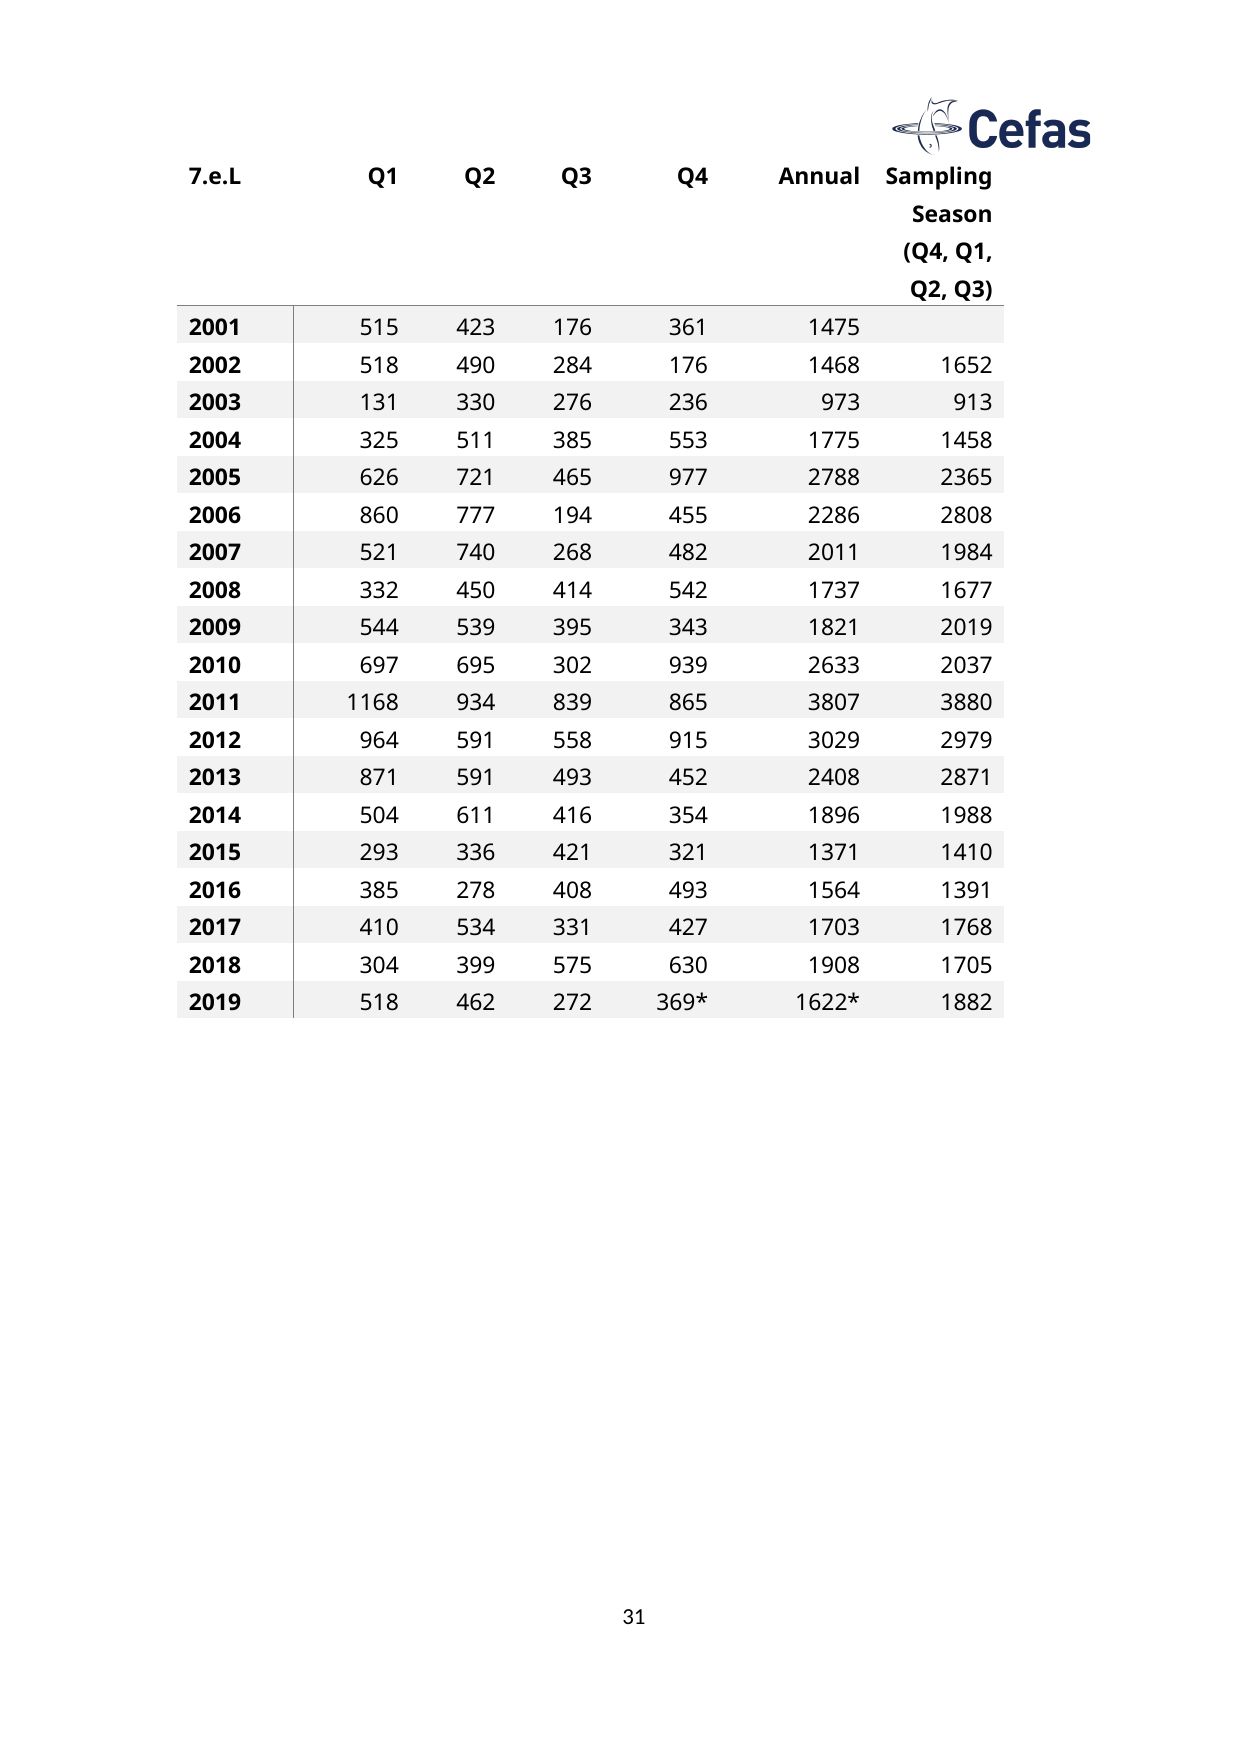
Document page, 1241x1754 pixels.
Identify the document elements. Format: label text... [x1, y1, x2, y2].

table_cell 871 [294, 756, 410, 793]
table_cell 325 [294, 418, 410, 456]
table_cell 3029 [719, 718, 871, 756]
table_cell 304 [294, 943, 410, 981]
table_header Q2 [410, 155, 506, 304]
table_cell 934 [410, 681, 506, 718]
table_cell 1705 [871, 943, 1004, 981]
table_cell 2788 [719, 456, 871, 493]
table_cell 865 [603, 681, 719, 718]
table_cell 534 [410, 906, 506, 943]
table_cell 1882 [871, 981, 1004, 1018]
table_cell 626 [294, 456, 410, 493]
table_cell 330 [410, 381, 506, 418]
table_cell 558 [506, 718, 603, 756]
table_cell 2365 [871, 456, 1004, 493]
table_cell 493 [603, 868, 719, 906]
table_cell 544 [294, 606, 410, 643]
table_cell [871, 306, 1004, 343]
table_cell 2011 [177, 681, 293, 718]
table_cell 455 [603, 493, 719, 531]
table_cell 423 [410, 306, 506, 343]
table_cell 410 [294, 906, 410, 943]
table_cell 482 [603, 531, 719, 568]
table_cell 1775 [719, 418, 871, 456]
table_cell 2011 [719, 531, 871, 568]
table_cell 1391 [871, 868, 1004, 906]
table_cell 452 [603, 756, 719, 793]
table_cell 2408 [719, 756, 871, 793]
table_header Q3 [506, 155, 603, 304]
table_cell 2004 [177, 418, 293, 456]
table_cell 553 [603, 418, 719, 456]
table_cell 1468 [719, 343, 871, 381]
table_cell 236 [603, 381, 719, 418]
table_cell 465 [506, 456, 603, 493]
table_cell 2001 [177, 306, 293, 343]
table_cell 2037 [871, 643, 1004, 681]
table_cell 1896 [719, 793, 871, 831]
table_cell 973 [719, 381, 871, 418]
table_cell 354 [603, 793, 719, 831]
table_cell 450 [410, 568, 506, 606]
table_cell 2012 [177, 718, 293, 756]
table_header Q4 [603, 155, 719, 304]
table_cell 2010 [177, 643, 293, 681]
table_cell 462 [410, 981, 506, 1018]
table_cell 575 [506, 943, 603, 981]
table_cell 2018 [177, 943, 293, 981]
table_cell 515 [294, 306, 410, 343]
table_cell 2633 [719, 643, 871, 681]
table_cell 1703 [719, 906, 871, 943]
table_cell 2002 [177, 343, 293, 381]
table_cell 977 [603, 456, 719, 493]
table_cell 504 [294, 793, 410, 831]
table_cell 2007 [177, 531, 293, 568]
table_cell 1984 [871, 531, 1004, 568]
table_cell 268 [506, 531, 603, 568]
table_cell 2015 [177, 831, 293, 868]
table_cell 399 [410, 943, 506, 981]
table_cell 915 [603, 718, 719, 756]
table_cell 3807 [719, 681, 871, 718]
table_cell 2016 [177, 868, 293, 906]
table_cell 2808 [871, 493, 1004, 531]
table_cell 860 [294, 493, 410, 531]
table_cell 1768 [871, 906, 1004, 943]
table_cell 1458 [871, 418, 1004, 456]
table_cell 293 [294, 831, 410, 868]
table_cell 361 [603, 306, 719, 343]
table_cell 2009 [177, 606, 293, 643]
table_cell 777 [410, 493, 506, 531]
table_header Q1 [294, 155, 410, 304]
table_cell 272 [506, 981, 603, 1018]
table_cell 194 [506, 493, 603, 531]
table_cell 331 [506, 906, 603, 943]
table_cell 369* [603, 981, 719, 1018]
table_cell 964 [294, 718, 410, 756]
table_cell 521 [294, 531, 410, 568]
table_cell 939 [603, 643, 719, 681]
table_cell 2979 [871, 718, 1004, 756]
table_cell 176 [506, 306, 603, 343]
table_cell 421 [506, 831, 603, 868]
table_cell 414 [506, 568, 603, 606]
table_cell 1168 [294, 681, 410, 718]
table_cell 1371 [719, 831, 871, 868]
table_cell 1564 [719, 868, 871, 906]
table_cell 408 [506, 868, 603, 906]
table_cell 1652 [871, 343, 1004, 381]
table_cell 611 [410, 793, 506, 831]
table_cell 302 [506, 643, 603, 681]
table_cell 385 [294, 868, 410, 906]
table_cell 3880 [871, 681, 1004, 718]
table_cell 395 [506, 606, 603, 643]
table_cell 336 [410, 831, 506, 868]
table_cell 385 [506, 418, 603, 456]
table_cell 1908 [719, 943, 871, 981]
table_header Annual [719, 155, 871, 304]
table_cell 276 [506, 381, 603, 418]
table_cell 490 [410, 343, 506, 381]
table_cell 1988 [871, 793, 1004, 831]
table_cell 539 [410, 606, 506, 643]
table_cell 427 [603, 906, 719, 943]
table_cell 591 [410, 718, 506, 756]
table_cell 542 [603, 568, 719, 606]
table_cell 1622* [719, 981, 871, 1018]
table_cell 721 [410, 456, 506, 493]
table_cell 321 [603, 831, 719, 868]
table_cell 2014 [177, 793, 293, 831]
table_cell 630 [603, 943, 719, 981]
table_cell 2003 [177, 381, 293, 418]
table_cell 697 [294, 643, 410, 681]
table_cell 278 [410, 868, 506, 906]
table_cell 2019 [177, 981, 293, 1018]
table_header 7.e.L [177, 155, 293, 304]
table_cell 2871 [871, 756, 1004, 793]
table_cell 2013 [177, 756, 293, 793]
table_cell 2005 [177, 456, 293, 493]
table_cell 343 [603, 606, 719, 643]
table_cell 695 [410, 643, 506, 681]
table_cell 1821 [719, 606, 871, 643]
table_cell 2286 [719, 493, 871, 531]
table_cell 839 [506, 681, 603, 718]
table_cell 416 [506, 793, 603, 831]
table_cell 518 [294, 343, 410, 381]
table_cell 1410 [871, 831, 1004, 868]
table_cell 493 [506, 756, 603, 793]
table_cell 332 [294, 568, 410, 606]
table_cell 2019 [871, 606, 1004, 643]
table_cell 2017 [177, 906, 293, 943]
table_cell 1475 [719, 306, 871, 343]
table_cell 2006 [177, 493, 293, 531]
table_cell 740 [410, 531, 506, 568]
table_cell 511 [410, 418, 506, 456]
table_cell 176 [603, 343, 719, 381]
table_cell 131 [294, 381, 410, 418]
table_cell 1737 [719, 568, 871, 606]
table_cell 2008 [177, 568, 293, 606]
table_cell 518 [294, 981, 410, 1018]
table_cell 591 [410, 756, 506, 793]
table_cell 284 [506, 343, 603, 381]
table_header Sampling Season (Q4, Q1, Q2, Q3) [871, 155, 1004, 304]
table_cell 913 [871, 381, 1004, 418]
table_cell 1677 [871, 568, 1004, 606]
